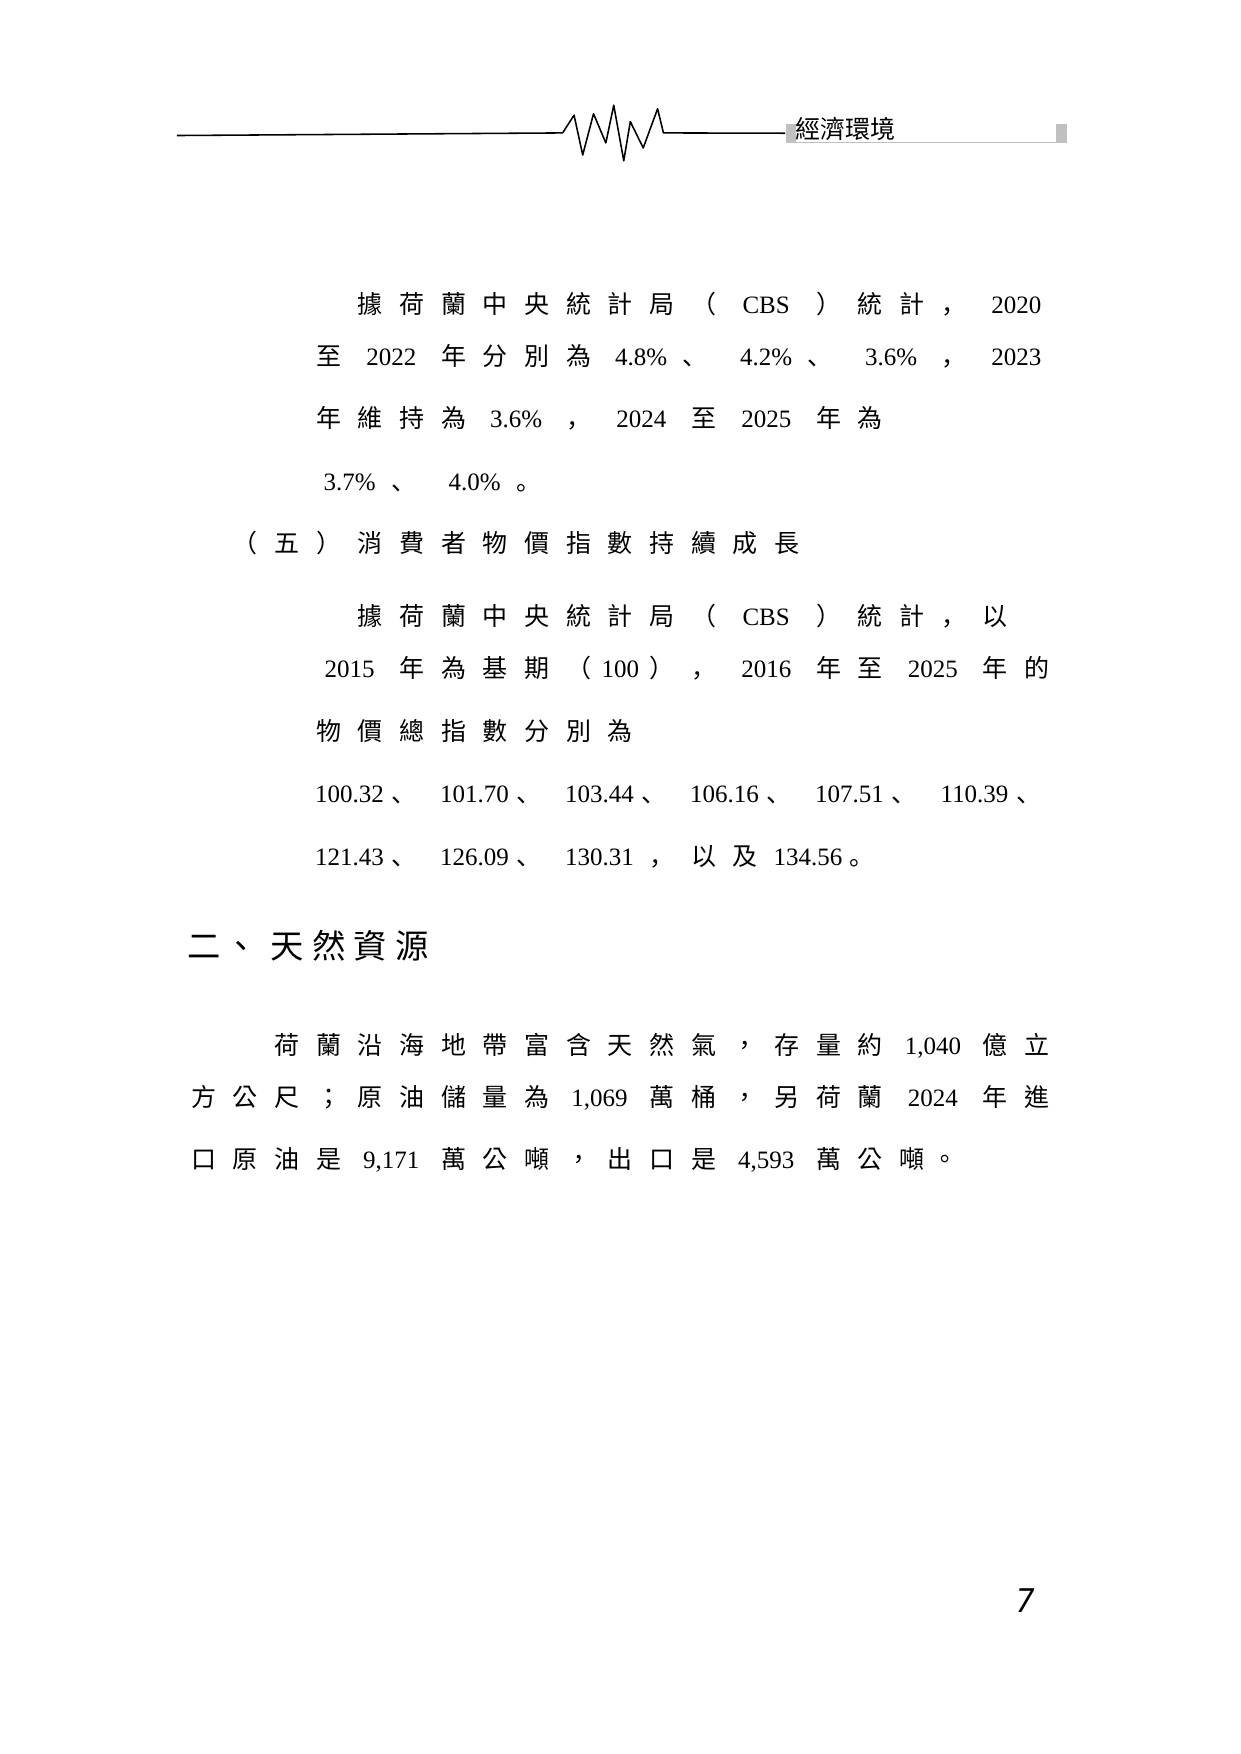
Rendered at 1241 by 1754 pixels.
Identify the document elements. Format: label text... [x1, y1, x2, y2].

text 據荷蘭中央統計局（CBS）統計，2020至2022年分別為4.8%、4.2%、3.6%，2023年維持為3.6%，2024至2025年為3.7%、4.0%。 [281, 250, 1058, 500]
text 二、天然資源 [183, 902, 1058, 964]
text 據荷蘭中央統計局（CBS）統計，以2015年為基期（100），2016年至2025年的物價總指數分別為100.32、101.70、103.44、106.16、107.51、110.39、121.43、126.09、130.31，以及134.56。 [281, 563, 1058, 875]
text （五）消費者物價指數持續成長 [207, 500, 1058, 563]
text 荷蘭沿海地帶富含天然氣，存量約1,040億立方公尺；原油儲量為1,069萬桶，另荷蘭2024年進口原油是9,171萬公噸，出口是4,593萬公噸。 [183, 991, 1058, 1179]
